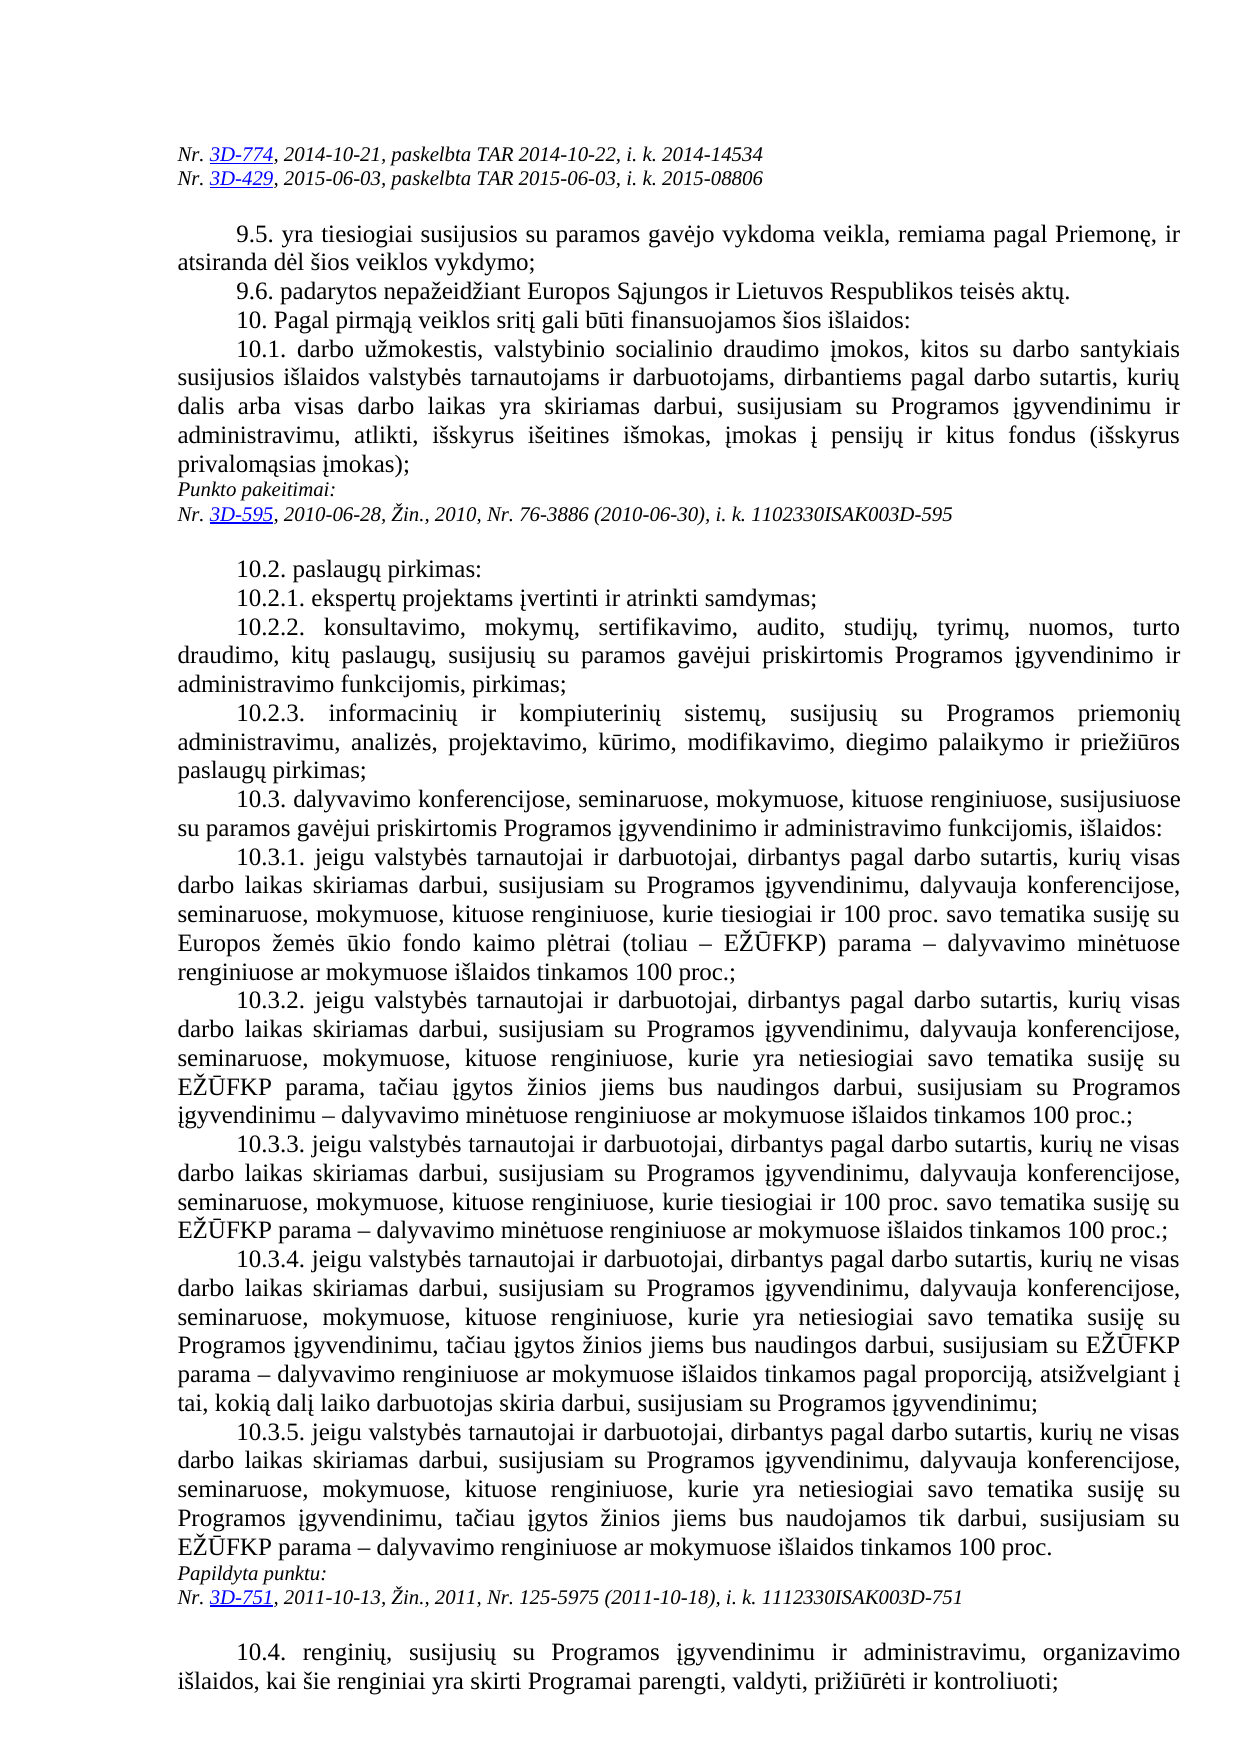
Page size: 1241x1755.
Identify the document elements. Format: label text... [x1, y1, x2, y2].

text 10.3.3. jeigu valstybės tarnautojai ir darbuotojai, dirbantys pagal darbo sutartis, kurių ne visas darbo laikas skiriamas darbui, susijusiam su Programos įgyvendinimu, dalyvauja konferencijose, seminaruose, mokymuose, kituose renginiuose, kurie tiesiogiai ir 100 proc. savo tematika susiję su EŽŪFKP parama – dalyvavimo minėtuose renginiuose ar mokymuose išlaidos tinkamos 100 proc.; [177, 1129, 1181, 1244]
text 10.3. dalyvavimo konferencijose, seminaruose, mokymuose, kituose renginiuose, susijusiuose su paramos gavėjui priskirtomis Programos įgyvendinimo ir administravimo funkcijomis, išlaidos: [177, 784, 1181, 842]
text Papildyta punktu: [177, 1561, 1181, 1584]
text Punkto pakeitimai: [177, 477, 1181, 501]
text 9.5. yra tiesiogiai susijusios su paramos gavėjo vykdoma veikla, remiama pagal Priemonę, ir atsiranda dėl šios veiklos vykdymo; [177, 219, 1181, 276]
text 10.2.3. informacinių ir kompiuterinių sistemų, susijusių su Programos priemonių administravimu, analizės, projektavimo, kūrimo, modifikavimo, diegimo palaikymo ir priežiūros paslaugų pirkimas; [177, 698, 1181, 784]
text 10.2. paslaugų pirkimas: [177, 554, 1181, 583]
text 10.3.4. jeigu valstybės tarnautojai ir darbuotojai, dirbantys pagal darbo sutartis, kurių ne visas darbo laikas skiriamas darbui, susijusiam su Programos įgyvendinimu, dalyvauja konferencijose, seminaruose, mokymuose, kituose renginiuose, kurie yra netiesiogiai savo tematika susiję su Programos įgyvendinimu, tačiau įgytos žinios jiems bus naudingos darbui, susijusiam su EŽŪFKP parama – dalyvavimo renginiuose ar mokymuose išlaidos tinkamos pagal proporciją, atsižvelgiant į tai, kokią dalį laiko darbuotojas skiria darbui, susijusiam su Programos įgyvendinimu; [177, 1244, 1181, 1417]
text 10.2.1. ekspertų projektams įvertinti ir atrinkti samdymas; [177, 583, 1181, 612]
text Nr. 3D-774, 2014-10-21, paskelbta TAR 2014-10-22, i. k. 2014-14534 [177, 142, 1181, 166]
text 10.3.1. jeigu valstybės tarnautojai ir darbuotojai, dirbantys pagal darbo sutartis, kurių visas darbo laikas skiriamas darbui, susijusiam su Programos įgyvendinimu, dalyvauja konferencijose, seminaruose, mokymuose, kituose renginiuose, kurie tiesiogiai ir 100 proc. savo tematika susiję su Europos žemės ūkio fondo kaimo plėtrai (toliau – EŽŪFKP) parama – dalyvavimo minėtuose renginiuose ar mokymuose išlaidos tinkamos 100 proc.; [177, 842, 1181, 986]
text 10.2.2. konsultavimo, mokymų, sertifikavimo, audito, studijų, tyrimų, nuomos, turto draudimo, kitų paslaugų, susijusių su paramos gavėjui priskirtomis Programos įgyvendinimo ir administravimo funkcijomis, pirkimas; [177, 612, 1181, 698]
text 10. Pagal pirmąją veiklos sritį gali būti finansuojamos šios išlaidos: [177, 305, 1181, 334]
text Nr. 3D-429, 2015-06-03, paskelbta TAR 2015-06-03, i. k. 2015-08806 [177, 166, 1181, 190]
text 10.3.5. jeigu valstybės tarnautojai ir darbuotojai, dirbantys pagal darbo sutartis, kurių ne visas darbo laikas skiriamas darbui, susijusiam su Programos įgyvendinimu, dalyvauja konferencijose, seminaruose, mokymuose, kituose renginiuose, kurie yra netiesiogiai savo tematika susiję su Programos įgyvendinimu, tačiau įgytos žinios jiems bus naudojamos tik darbui, susijusiam su EŽŪFKP parama – dalyvavimo renginiuose ar mokymuose išlaidos tinkamos 100 proc. [177, 1417, 1181, 1561]
text 10.4. renginių, susijusių su Programos įgyvendinimu ir administravimu, organizavimo išlaidos, kai šie renginiai yra skirti Programai parengti, valdyti, prižiūrėti ir kontroliuoti; [177, 1637, 1181, 1695]
text 9.6. padarytos nepažeidžiant Europos Sąjungos ir Lietuvos Respublikos teisės aktų. [177, 276, 1181, 305]
text 10.3.2. jeigu valstybės tarnautojai ir darbuotojai, dirbantys pagal darbo sutartis, kurių visas darbo laikas skiriamas darbui, susijusiam su Programos įgyvendinimu, dalyvauja konferencijose, seminaruose, mokymuose, kituose renginiuose, kurie yra netiesiogiai savo tematika susiję su EŽŪFKP parama, tačiau įgytos žinios jiems bus naudingos darbui, susijusiam su Programos įgyvendinimu – dalyvavimo minėtuose renginiuose ar mokymuose išlaidos tinkamos 100 proc.; [177, 986, 1181, 1129]
text Nr. 3D-595, 2010-06-28, Žin., 2010, Nr. 76-3886 (2010-06-30), i. k. 1102330ISAK003D-595 [177, 501, 1181, 526]
text Nr. 3D-751, 2011-10-13, Žin., 2011, Nr. 125-5975 (2011-10-18), i. k. 1112330ISAK003D-751 [177, 1584, 1181, 1609]
text 10.1. darbo užmokestis, valstybinio socialinio draudimo įmokos, kitos su darbo santykiais susijusios išlaidos valstybės tarnautojams ir darbuotojams, dirbantiems pagal darbo sutartis, kurių dalis arba visas darbo laikas yra skiriamas darbui, susijusiam su Programos įgyvendinimu ir administravimu, atlikti, išskyrus išeitines išmokas, įmokas į pensijų ir kitus fondus (išskyrus privalomąsias įmokas); [177, 334, 1181, 477]
